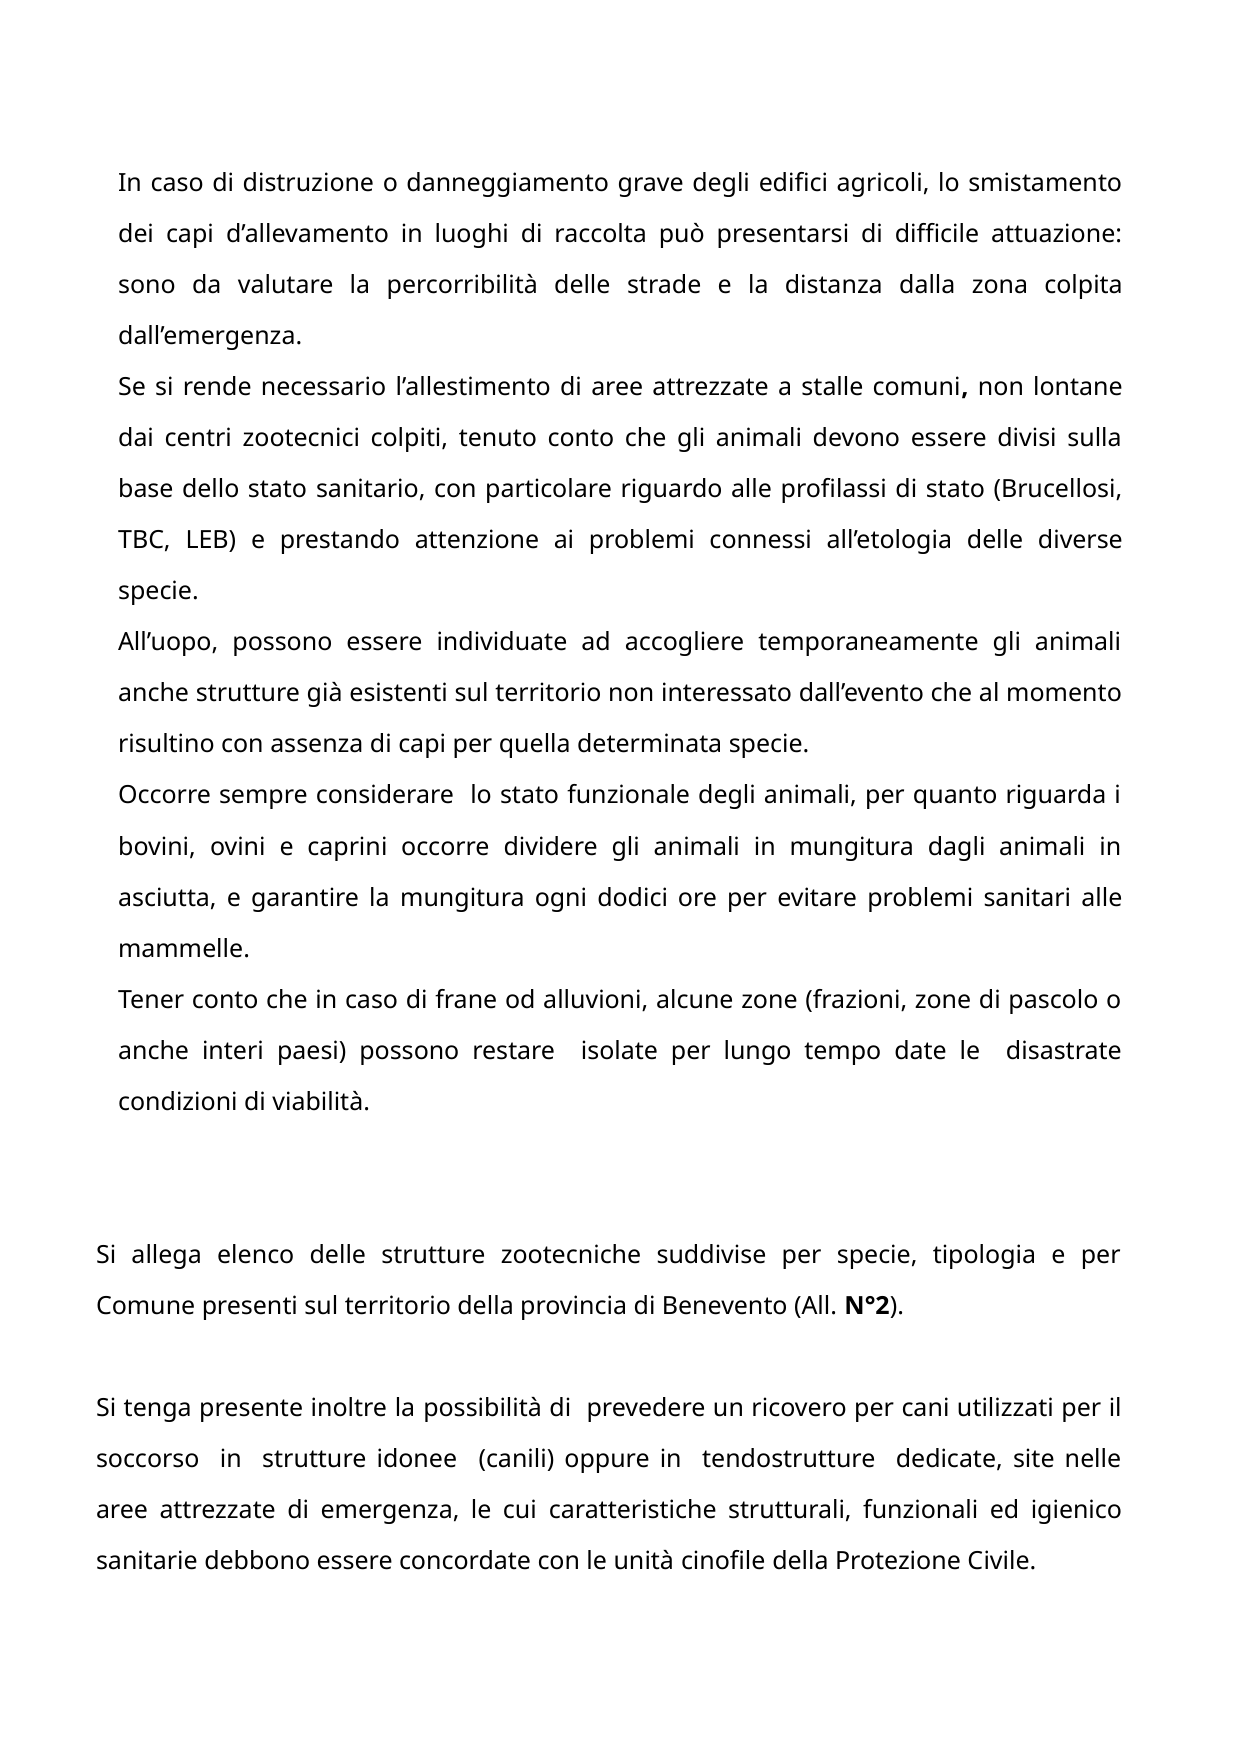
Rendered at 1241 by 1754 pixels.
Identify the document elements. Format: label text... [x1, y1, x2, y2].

text Occorre sempre considerare lo stato funzionale degli animali, per quanto riguarda i bovini, ovini e caprini occorre dividere gli animali in mungitura dagli animali in asciutta, e garantire la mungitura ogni dodici ore per evitare problemi sanitari alle mammelle. [118, 777, 1122, 964]
text All’uopo, possono essere individuate ad accogliere temporaneamente gli animali anche strutture già esistenti sul territorio non interessato dall’evento che al momento risultino con assenza di capi per quella determinata specie. [118, 624, 1123, 760]
text Si allega elenco delle strutture zootecniche suddivise per specie, tipologia e per Comune presenti sul territorio della provincia di Benevento (All. N°2). [96, 1237, 1122, 1322]
text In caso di distruzione o danneggiamento grave degli edifici agricoli, lo smistamento dei capi d’allevamento in luoghi di raccolta può presentarsi di difficile attuazione: sono da valutare la percorribilità delle strade e la distanza dalla zona colpita dall’emergenza. [118, 164, 1123, 352]
text Tener conto che in caso di frane od alluvioni, alcune zone (frazioni, zone di pascolo o anche interi paesi) possono restare isolate per lungo tempo date le disastrate condizioni di viabilità. [118, 981, 1122, 1117]
text Si tenga presente inoltre la possibilità di prevedere un ricovero per cani utilizzati per il soccorso in strutture idonee (canili) oppure in tendostrutture dedicate, site nelle aree attrezzate di emergenza, le cui caratteristiche strutturali, funzionali ed igienico sanitarie debbono essere concordate con le unità cinofile della Protezione Civile. [96, 1390, 1122, 1577]
text Se si rende necessario l’allestimento di aree attrezzate a stalle comuni, non lontane dai centri zootecnici colpiti, tenuto conto che gli animali devono essere divisi sulla base dello stato sanitario, con particolare riguardo alle profilassi di stato (Brucellosi, TBC, LEB) e prestando attenzione ai problemi connessi all’etologia delle diverse specie. [118, 369, 1123, 607]
